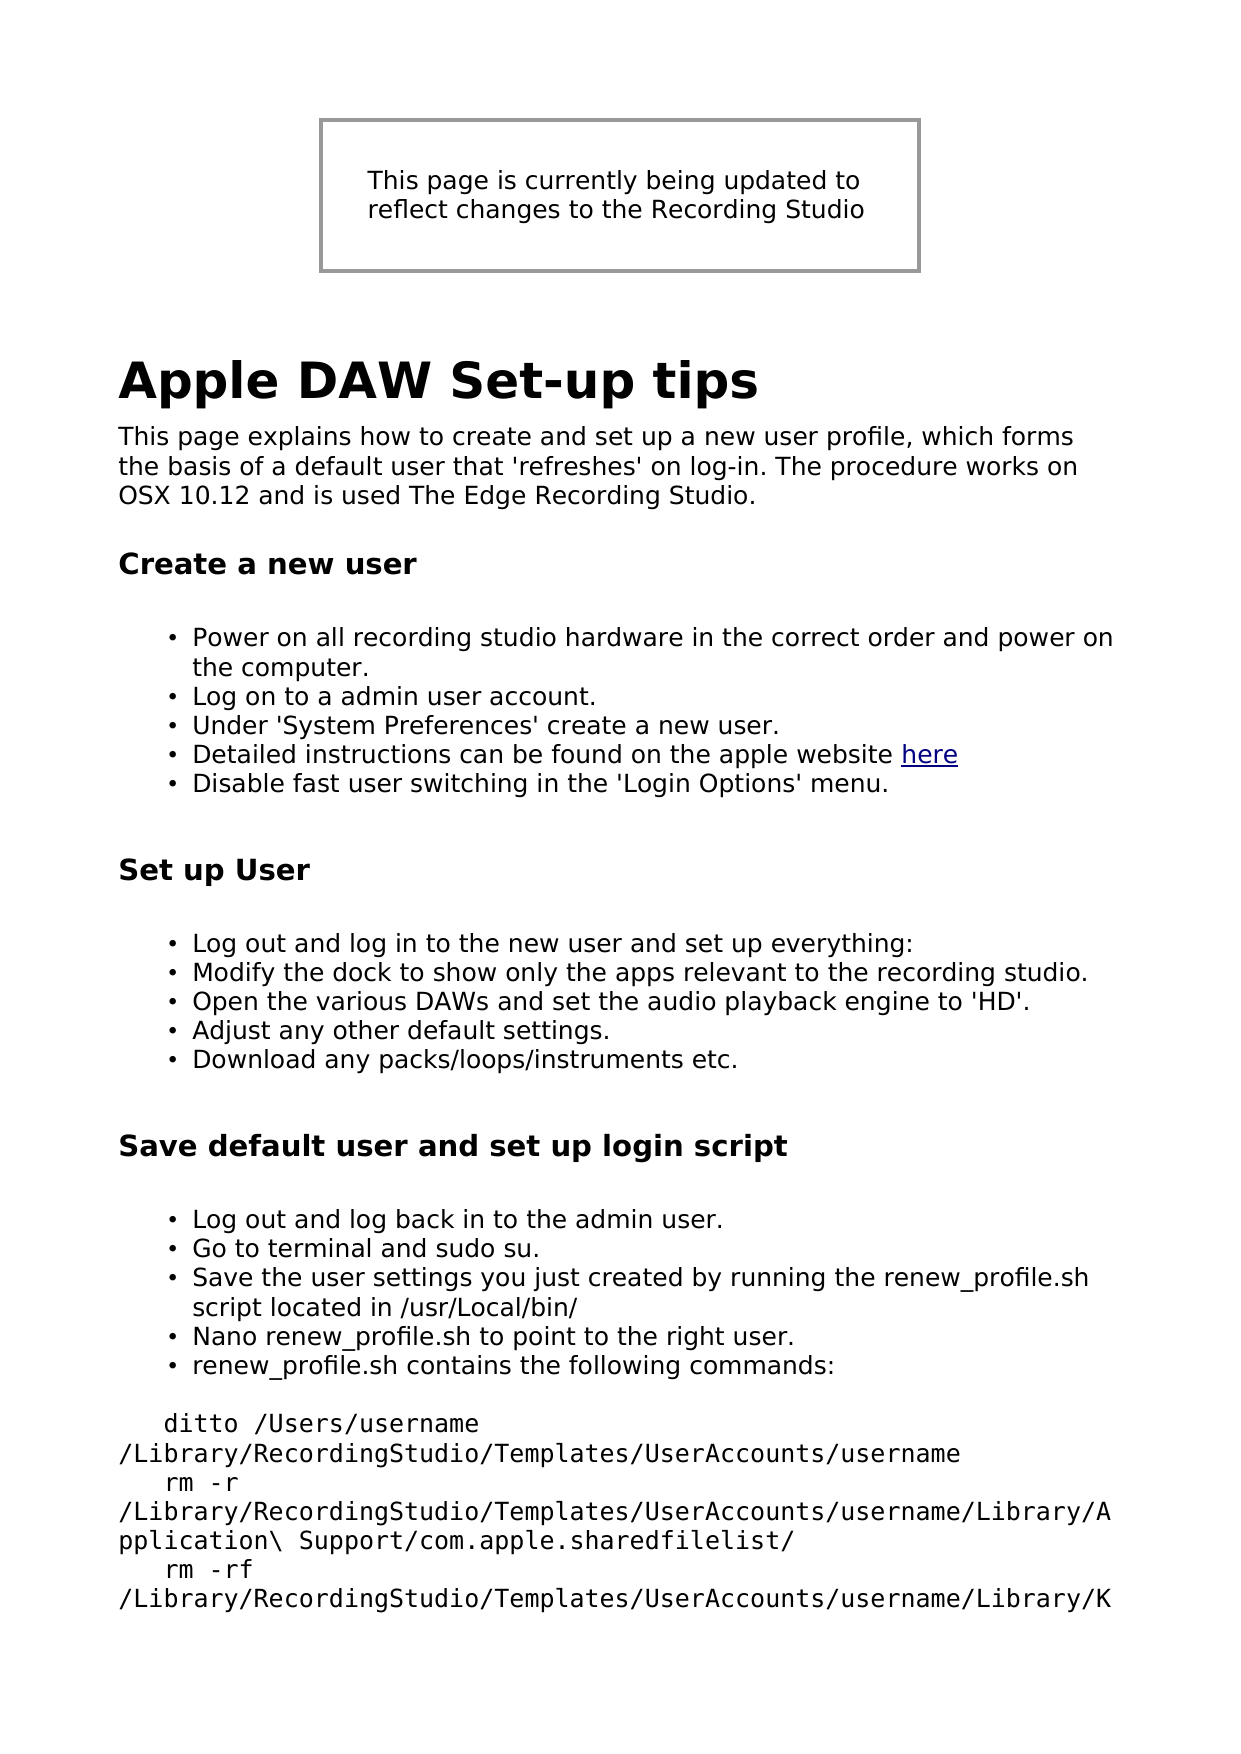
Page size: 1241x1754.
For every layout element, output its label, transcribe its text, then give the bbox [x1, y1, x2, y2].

list Modify the dock to show only the apps relevant to the recording studio. [177, 958, 1122, 987]
table_header This page is currently being updated to reflect changes to the Recording Studio [332, 131, 908, 260]
list Nano renew_profile.sh to point to the right user. [177, 1322, 1122, 1351]
list Detailed instructions can be found on the apple website here [177, 740, 1122, 769]
list Log out and log in to the new user and set up everything: [177, 929, 1122, 958]
subtitle Create a new user [118, 548, 1122, 582]
text This page explains how to create and set up a new user profile, which forms the basis of a default user that 'refreshes' on log-in. The procedure works on OSX 10.12 and is used The Edge Recording Studio. [118, 423, 1122, 510]
list Under 'System Preferences' create a new user. [177, 711, 1122, 740]
list Log on to a admin user account. [177, 682, 1122, 711]
subtitle Save default user and set up login script [118, 1129, 1122, 1163]
list Save the user settings you just created by running the renew_profile.sh script located in /usr/Local/bin/ [177, 1263, 1122, 1322]
text ditto /Users/username /Library/RecordingStudio/Templates/UserAccounts/username rm -r /Library/RecordingStudio/Templates/UserAccounts/username/Library/Application\ Support/com.apple.sharedfilelist/ rm -rf /Library/RecordingStudio/Templates/UserAccounts/username/Library/K [118, 1410, 1122, 1614]
list Power on all recording studio hardware in the correct order and power on the computer. [177, 623, 1122, 682]
list Download any packs/loops/instruments etc. [177, 1046, 1122, 1075]
list renew_profile.sh contains the following commands: [177, 1351, 1122, 1380]
list Go to terminal and sudo su. [177, 1234, 1122, 1263]
subtitle Apple DAW Set-up tips [118, 352, 1122, 410]
list Open the various DAWs and set the audio playback engine to 'HD'. [177, 987, 1122, 1016]
list Log out and log back in to the admin user. [177, 1205, 1122, 1234]
list Disable fast user switching in the 'Login Options' menu. [177, 769, 1122, 798]
subtitle Set up User [118, 853, 1122, 887]
list Adjust any other default settings. [177, 1016, 1122, 1046]
